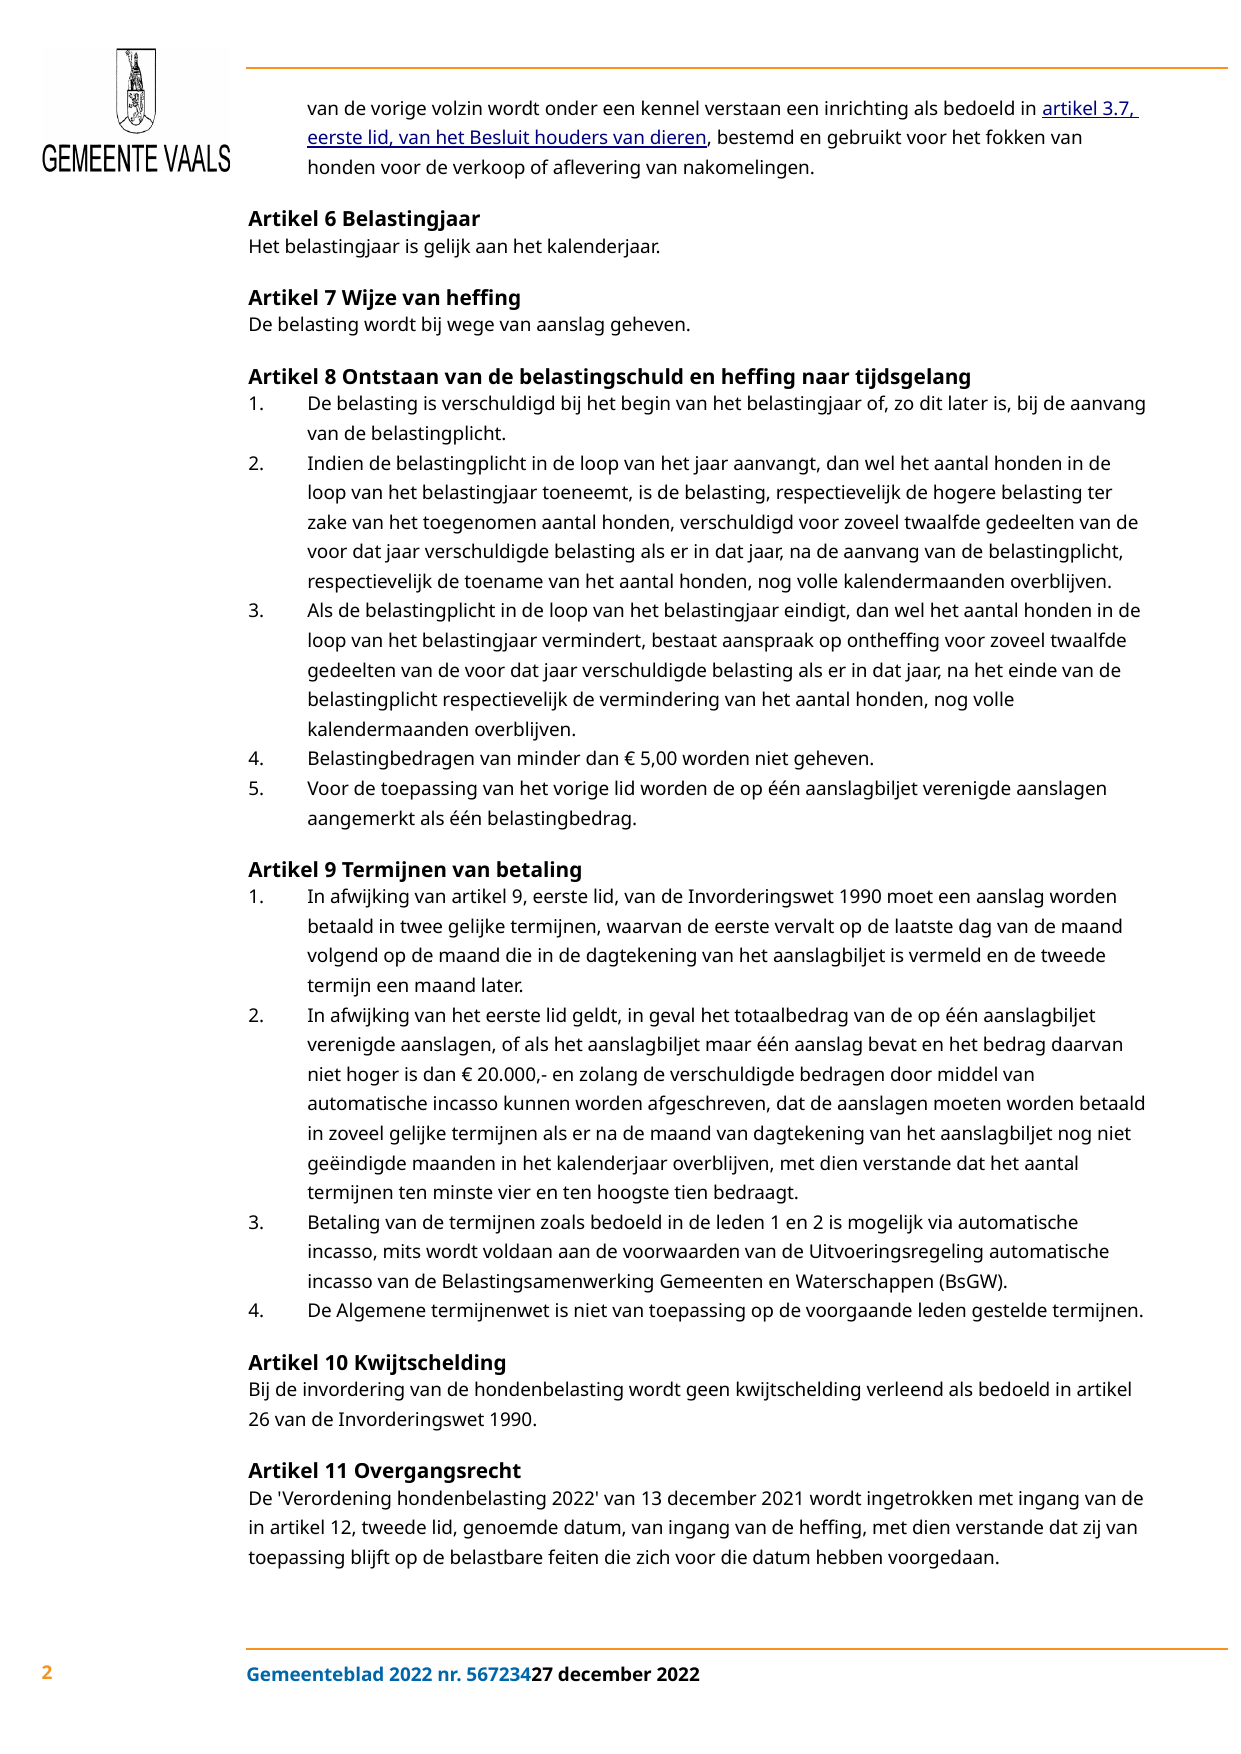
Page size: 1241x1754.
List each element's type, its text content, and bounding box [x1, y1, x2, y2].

list Belastingbedragen van minder dan € 5,00 worden niet geheven. [248, 746, 1152, 771]
list Voor de toepassing van het vorige lid worden de op één aanslagbiljet verenigde aanslagen aangemerkt als één belastingbedrag. [248, 775, 1152, 830]
text Artikel 6 Belastingjaar [248, 204, 1152, 233]
text Het belastingjaar is gelijk aan het kalenderjaar. [248, 233, 1152, 258]
list De Algemene termijnenwet is niet van toepassing op de voorgaande leden gestelde termijnen. [248, 1298, 1152, 1323]
picture [41, 47, 231, 172]
text Artikel 9 Termijnen van betaling [248, 855, 1152, 883]
list In afwijking van het eerste lid geldt, in geval het totaalbedrag van de op één aanslagbiljet verenigde aanslagen, of als het aanslagbiljet maar één aanslag bevat en het bedrag daarvan niet hoger is dan € 20.000,- en zolang de verschuldigde bedragen door middel van automatische incasso kunnen worden afgeschreven, dat de aanslagen moeten worden betaald in zoveel gelijke termijnen als er na de maand van dagtekening van het aanslagbiljet nog niet geëindigde maanden in het kalenderjaar overblijven, met dien verstande dat het aantal termijnen ten minste vier en ten hoogste tien bedraagt. [248, 1002, 1152, 1205]
list De belasting is verschuldigd bij het begin van het belastingjaar of, zo dit later is, bij de aanvang van de belastingplicht. [248, 391, 1152, 446]
text Artikel 10 Kwijtschelding [248, 1348, 1152, 1377]
text De belasting wordt bij wege van aanslag geheven. [248, 312, 1152, 337]
text Artikel 11 Overgangsrecht [248, 1457, 1152, 1485]
text Bij de invordering van de hondenbelasting wordt geen kwijtschelding verleend als bedoeld in artikel 26 van de Invorderingswet 1990. [248, 1377, 1152, 1432]
text Artikel 7 Wijze van heffing [248, 283, 1152, 312]
list Indien de belastingplicht in de loop van het jaar aanvangt, dan wel het aantal honden in de loop van het belastingjaar toeneemt, is de belasting, respectievelijk de hogere belasting ter zake van het toegenomen aantal honden, verschuldigd voor zoveel twaalfde gedeelten van de voor dat jaar verschuldigde belasting als er in dat jaar, na de aanvang van de belastingplicht, respectievelijk de toename van het aantal honden, nog volle kalendermaanden overblijven. [248, 450, 1152, 594]
list In afwijking van artikel 9, eerste lid, van de Invorderingswet 1990 moet een aanslag worden betaald in twee gelijke termijnen, waarvan de eerste vervalt op de laatste dag van de maand volgend op de maand die in de dagtekening van het aanslagbiljet is vermeld en de tweede termijn een maand later. [248, 883, 1152, 998]
list Als de belastingplicht in de loop van het belastingjaar eindigt, dan wel het aantal honden in de loop van het belastingjaar vermindert, bestaat aanspraak op ontheffing voor zoveel twaalfde gedeelten van de voor dat jaar verschuldigde belasting als er in dat jaar, na het einde van de belastingplicht respectievelijk de vermindering van het aantal honden, nog volle kalendermaanden overblijven. [248, 598, 1152, 742]
list Betaling van de termijnen zoals bedoeld in de leden 1 en 2 is mogelijk via automatische incasso, mits wordt voldaan aan de voorwaarden van de Uitvoeringsregeling automatische incasso van de Belastingsamenwerking Gemeenten en Waterschappen (BsGW). [248, 1209, 1152, 1294]
list van de vorige volzin wordt onder een kennel verstaan een inrichting als bedoeld in artikel 3.7, eerste lid, van het Besluit houders van dieren, bestemd en gebruikt voor het fokken van honden voor de verkoop of aflevering van nakomelingen. [248, 95, 1152, 180]
text De 'Verordening hondenbelasting 2022' van 13 december 2021 wordt ingetrokken met ingang van de in artikel 12, tweede lid, genoemde datum, van ingang van de heffing, met dien verstande dat zij van toepassing blijft op de belastbare feiten die zich voor die datum hebben voorgedaan. [248, 1485, 1152, 1570]
text Artikel 8 Ontstaan van de belastingschuld en heffing naar tijdsgelang [248, 362, 1152, 391]
